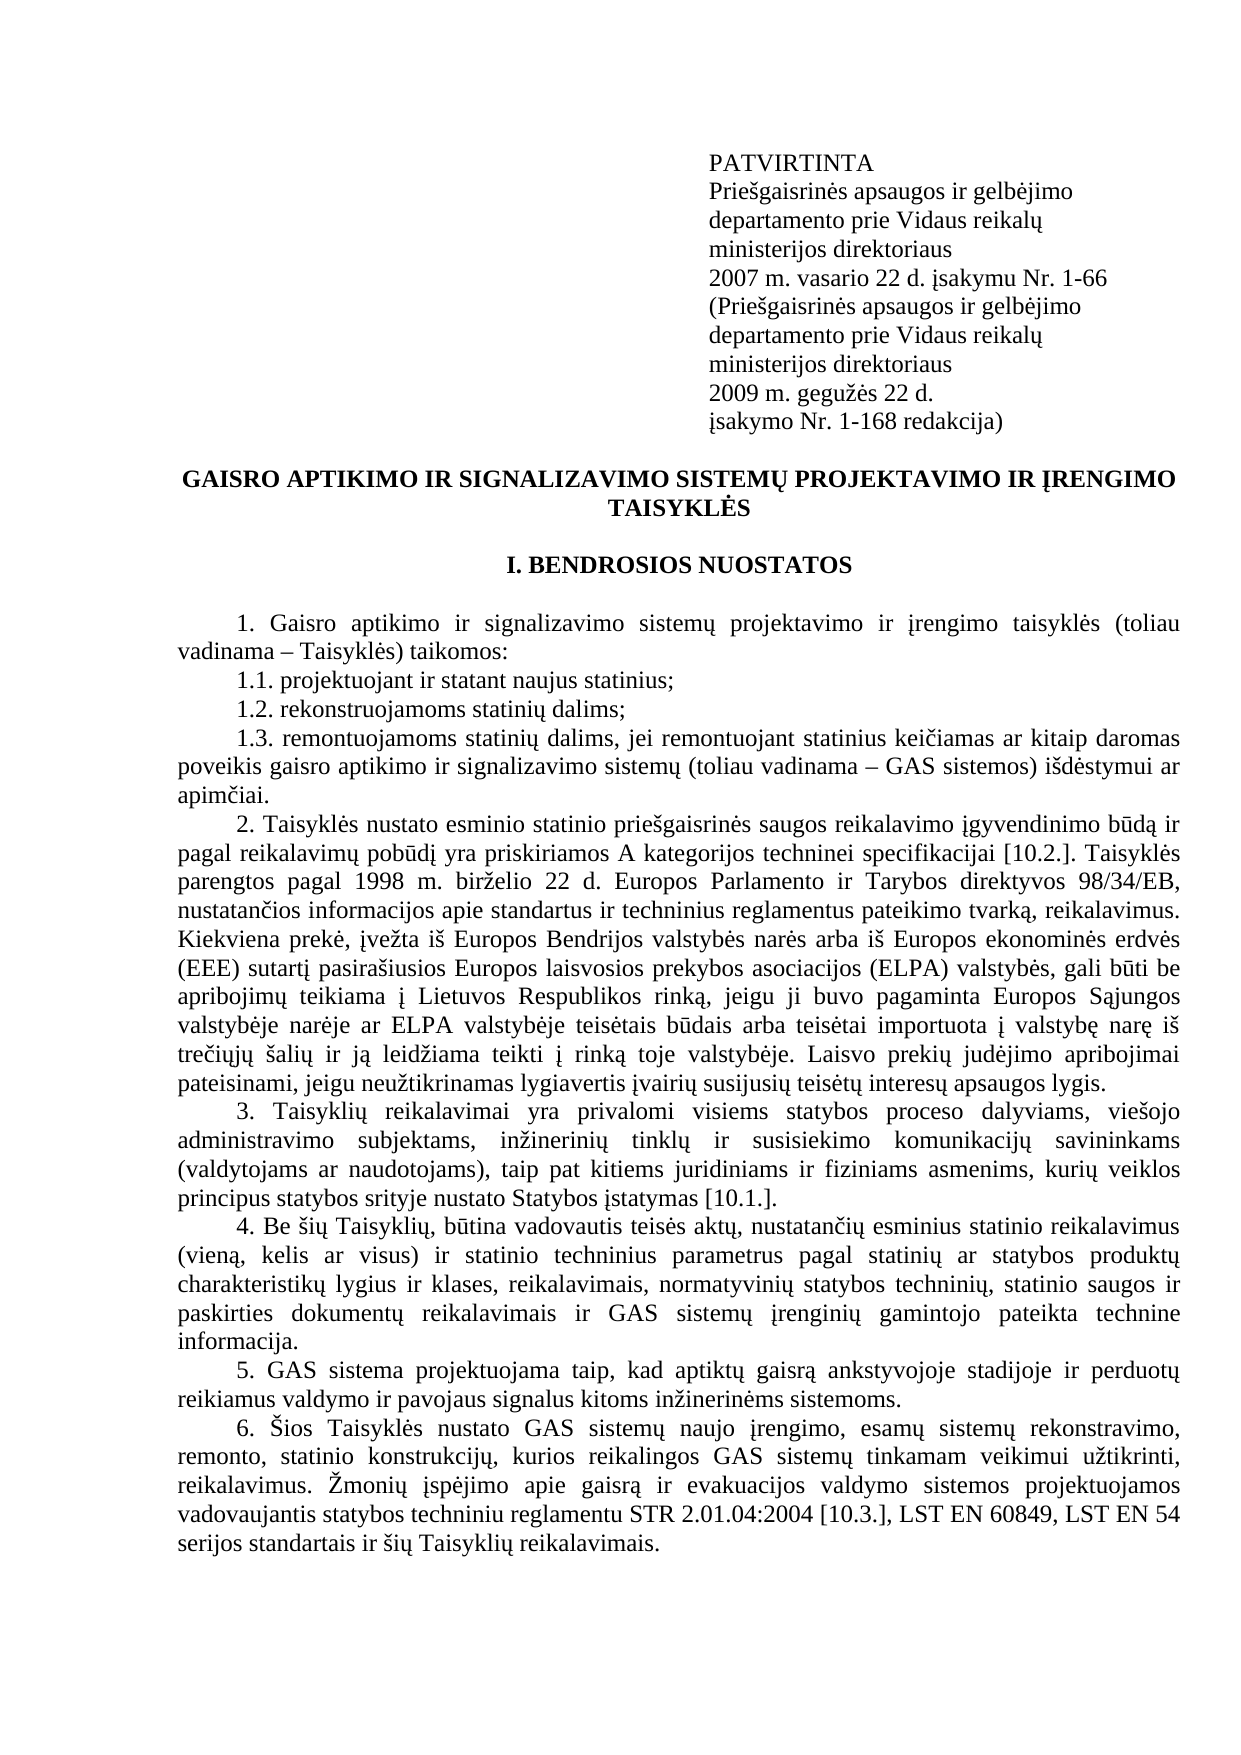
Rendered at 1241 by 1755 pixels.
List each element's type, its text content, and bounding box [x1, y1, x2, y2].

text departamento prie Vidaus reikalų [177, 205, 1181, 234]
text 2007 m. vasario 22 d. įsakymu Nr. 1-66 [177, 263, 1181, 291]
text 1.3. remontuojamoms statinių dalims, jei remontuojant statinius keičiamas ar kitaip daromas poveikis gaisro aptikimo ir signalizavimo sistemų (toliau vadinama – GAS sistemos) išdėstymui ar apimčiai. [177, 723, 1181, 809]
text PATVIRTINTA [177, 148, 1181, 176]
text I. BENDROSIOS NUOSTATOS [177, 550, 1181, 579]
text 4. Be šių Taisyklių, būtina vadovautis teisės aktų, nustatančių esminius statinio reikalavimus (vieną, kelis ar visus) ir statinio techninius parametrus pagal statinių ar statybos produktų charakteristikų lygius ir klases, reikalavimais, normatyvinių statybos techninių, statinio saugos ir paskirties dokumentų reikalavimais ir GAS sistemų įrenginių gamintojo pateikta technine informacija. [177, 1211, 1181, 1355]
text 5. GAS sistema projektuojama taip, kad aptiktų gaisrą ankstyvojoje stadijoje ir perduotų reikiamus valdymo ir pavojaus signalus kitoms inžinerinėms sistemoms. [177, 1355, 1181, 1413]
text įsakymo Nr. 1-168 redakcija) [177, 406, 1181, 435]
text Priešgaisrinės apsaugos ir gelbėjimo [177, 176, 1181, 205]
text 1. Gaisro aptikimo ir signalizavimo sistemų projektavimo ir įrengimo taisyklės (toliau vadinama – Taisyklės) taikomos: [177, 608, 1181, 665]
text 3. Taisyklių reikalavimai yra privalomi visiems statybos proceso dalyviams, viešojo administravimo subjektams, inžinerinių tinklų ir susisiekimo komunikacijų savininkams (valdytojams ar naudotojams), taip pat kitiems juridiniams ir fiziniams asmenims, kurių veiklos principus statybos srityje nustato Statybos įstatymas [10.1.]. [177, 1096, 1181, 1211]
text 1.2. rekonstruojamoms statinių dalims; [177, 694, 1181, 723]
text GAISRO APTIKIMO IR SIGNALIZAVIMO SISTEMŲ PROJEKTAVIMO IR ĮRENGIMO TAISYKLĖS [177, 464, 1181, 521]
text 1.1. projektuojant ir statant naujus statinius; [177, 665, 1181, 694]
text (Priešgaisrinės apsaugos ir gelbėjimo [177, 291, 1181, 320]
text 6. Šios Taisyklės nustato GAS sistemų naujo įrengimo, esamų sistemų rekonstravimo, remonto, statinio konstrukcijų, kurios reikalingos GAS sistemų tinkamam veikimui užtikrinti, reikalavimus. Žmonių įspėjimo apie gaisrą ir evakuacijos valdymo sistemos projektuojamos vadovaujantis statybos techniniu reglamentu STR 2.01.04:2004 [10.3.], LST EN 60849, LST EN 54 serijos standartais ir šių Taisyklių reikalavimais. [177, 1413, 1181, 1556]
text 2009 m. gegužės 22 d. [177, 378, 1181, 406]
text ministerijos direktoriaus [177, 349, 1181, 378]
text ministerijos direktoriaus [177, 234, 1181, 263]
text 2. Taisyklės nustato esminio statinio priešgaisrinės saugos reikalavimo įgyvendinimo būdą ir pagal reikalavimų pobūdį yra priskiriamos A kategorijos techninei specifikacijai [10.2.]. Taisyklės parengtos pagal 1998 m. birželio 22 d. Europos Parlamento ir Tarybos direktyvos 98/34/EB, nustatančios informacijos apie standartus ir techninius reglamentus pateikimo tvarką, reikalavimus. Kiekviena prekė, įvežta iš Europos Bendrijos valstybės narės arba iš Europos ekonominės erdvės (EEE) sutartį pasirašiusios Europos laisvosios prekybos asociacijos (ELPA) valstybės, gali būti be apribojimų teikiama į Lietuvos Respublikos rinką, jeigu ji buvo pagaminta Europos Sąjungos valstybėje narėje ar ELPA valstybėje teisėtais būdais arba teisėtai importuota į valstybę narę iš trečiųjų šalių ir ją leidžiama teikti į rinką toje valstybėje. Laisvo prekių judėjimo apribojimai pateisinami, jeigu neužtikrinamas lygiavertis įvairių susijusių teisėtų interesų apsaugos lygis. [177, 809, 1181, 1096]
text departamento prie Vidaus reikalų [177, 320, 1181, 349]
